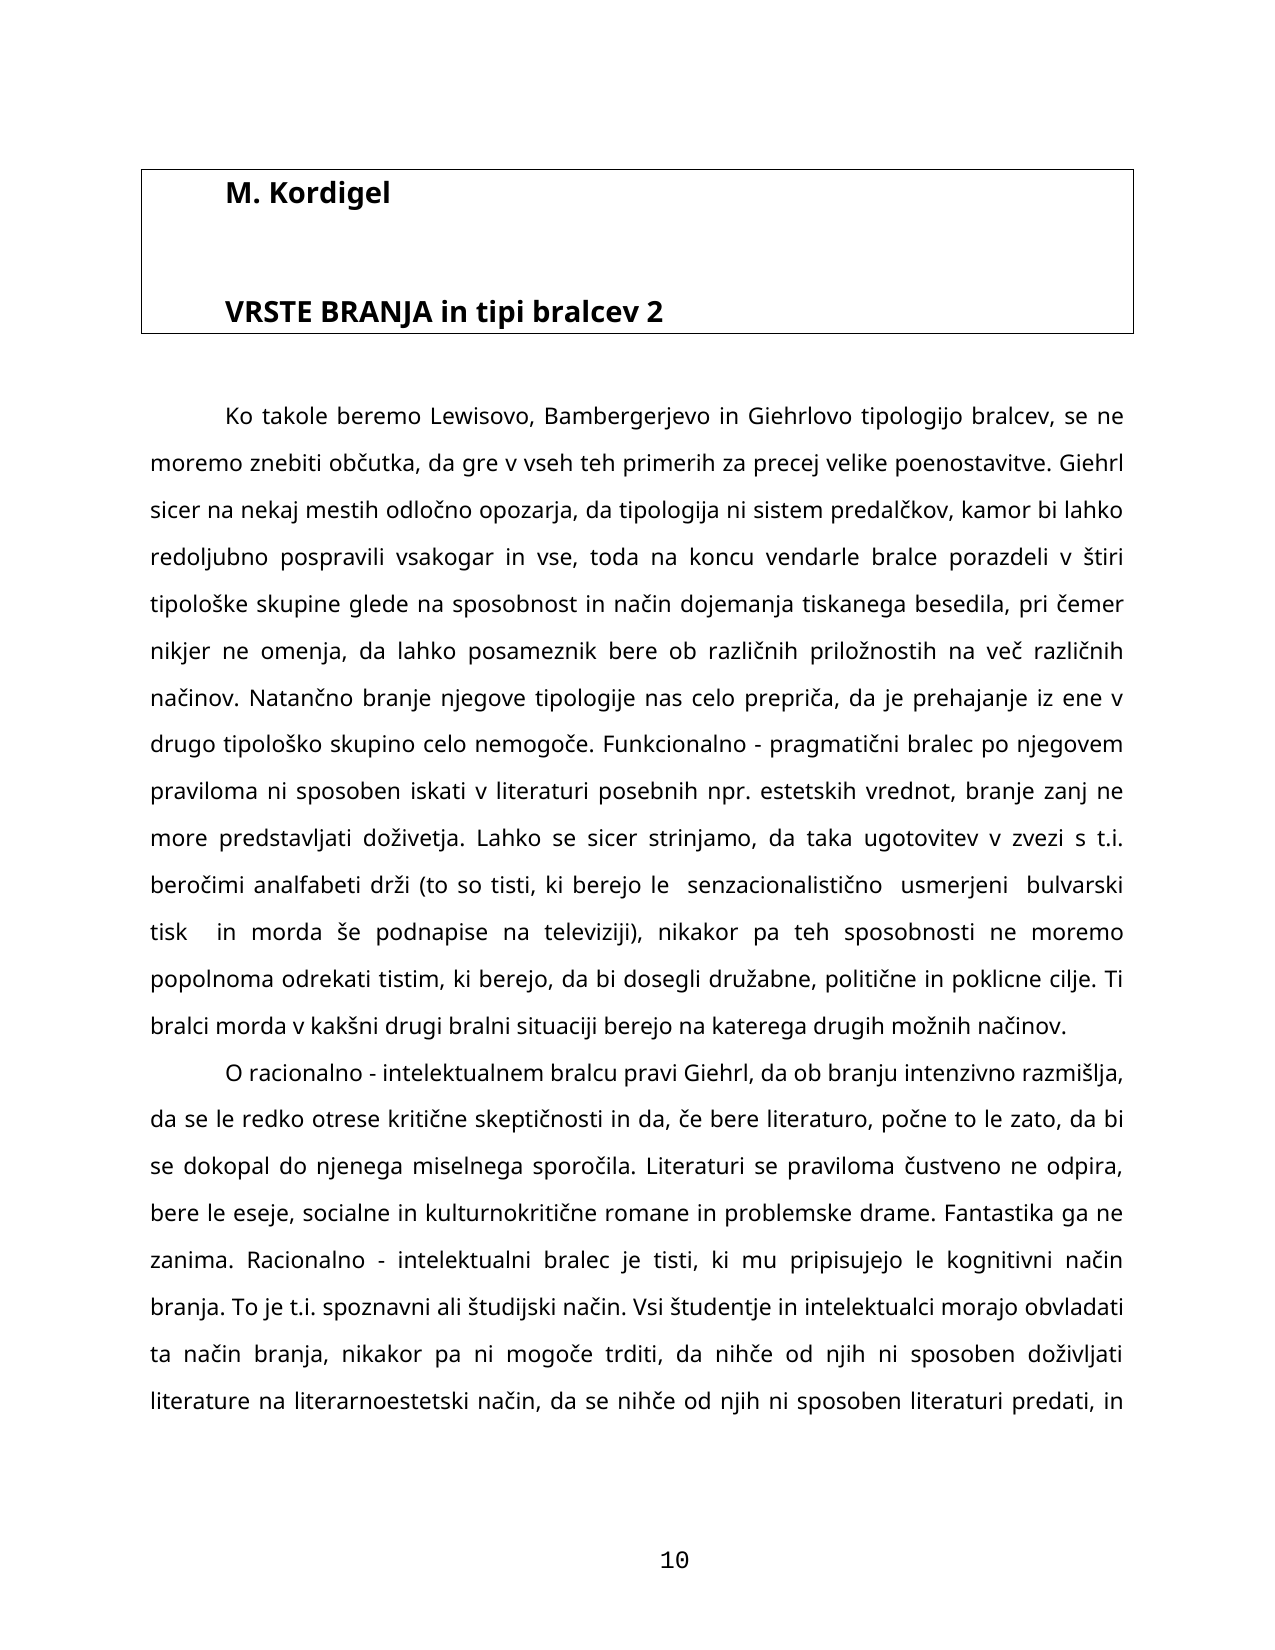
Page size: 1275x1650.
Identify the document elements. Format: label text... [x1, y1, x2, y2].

text Ko takole beremo Lewisovo, Bambergerjevo in Giehrlovo tipologijo bralcev, se ne moremo znebiti občutka, da gre v vseh teh primerih za precej velike poenostavitve. Giehrl sicer na nekaj mestih odločno opozarja, da tipologija ni sistem predalčkov, kamor bi lahko redoljubno pospravili vsakogar in vse, toda na koncu vendarle bralce porazdeli v štiri tipološke skupine glede na sposobnost in način dojemanja tiskanega besedila, pri čemer nikjer ne omenja, da lahko posameznik bere ob različnih priložnostih na več različnih načinov. Natančno branje njegove tipologije nas celo prepriča, da je prehajanje iz ene v drugo tipološko skupino celo nemogoče. Funkcionalno - pragmatični bralec po njegovem praviloma ni sposoben iskati v literaturi posebnih npr. estetskih vrednot, branje zanj ne more predstavljati doživetja. Lahko se sicer strinjamo, da taka ugotovitev v zvezi s t.i. beročimi analfabeti drži (to so tisti, ki berejo le senzacionalistično usmerjeni bulvarski tisk in morda še podnapise na televiziji), nikakor pa teh sposobnosti ne moremo popolnoma odrekati tistim, ki berejo, da bi dosegli družabne, politične in poklicne cilje. Ti bralci morda v kakšni drugi bralni situaciji berejo na katerega drugih možnih načinov. [150, 400, 1125, 1041]
text O racionalno - intelektualnem bralcu pravi Giehrl, da ob branju intenzivno razmišlja, da se le redko otrese kritične skeptičnosti in da, če bere literaturo, počne to le zato, da bi se dokopal do njenega miselnega sporočila. Literaturi se praviloma čustveno ne odpira, bere le eseje, socialne in kulturnokritične romane in problemske drame. Fantastika ga ne zanima. Racionalno - intelektualni bralec je tisti, ki mu pripisujejo le kognitivni način branja. To je t.i. spoznavni ali študijski način. Vsi študentje in intelektualci morajo obvladati ta način branja, nikakor pa ni mogoče trditi, da nihče od njih ni sposoben doživljati literature na literarnoestetski način, da se nihče od njih ni sposoben literaturi predati, in [150, 1057, 1125, 1416]
text VRSTE BRANJA in tipi bralcev 2 [142, 288, 1133, 333]
subtitle M. Kordigel [142, 170, 1133, 212]
